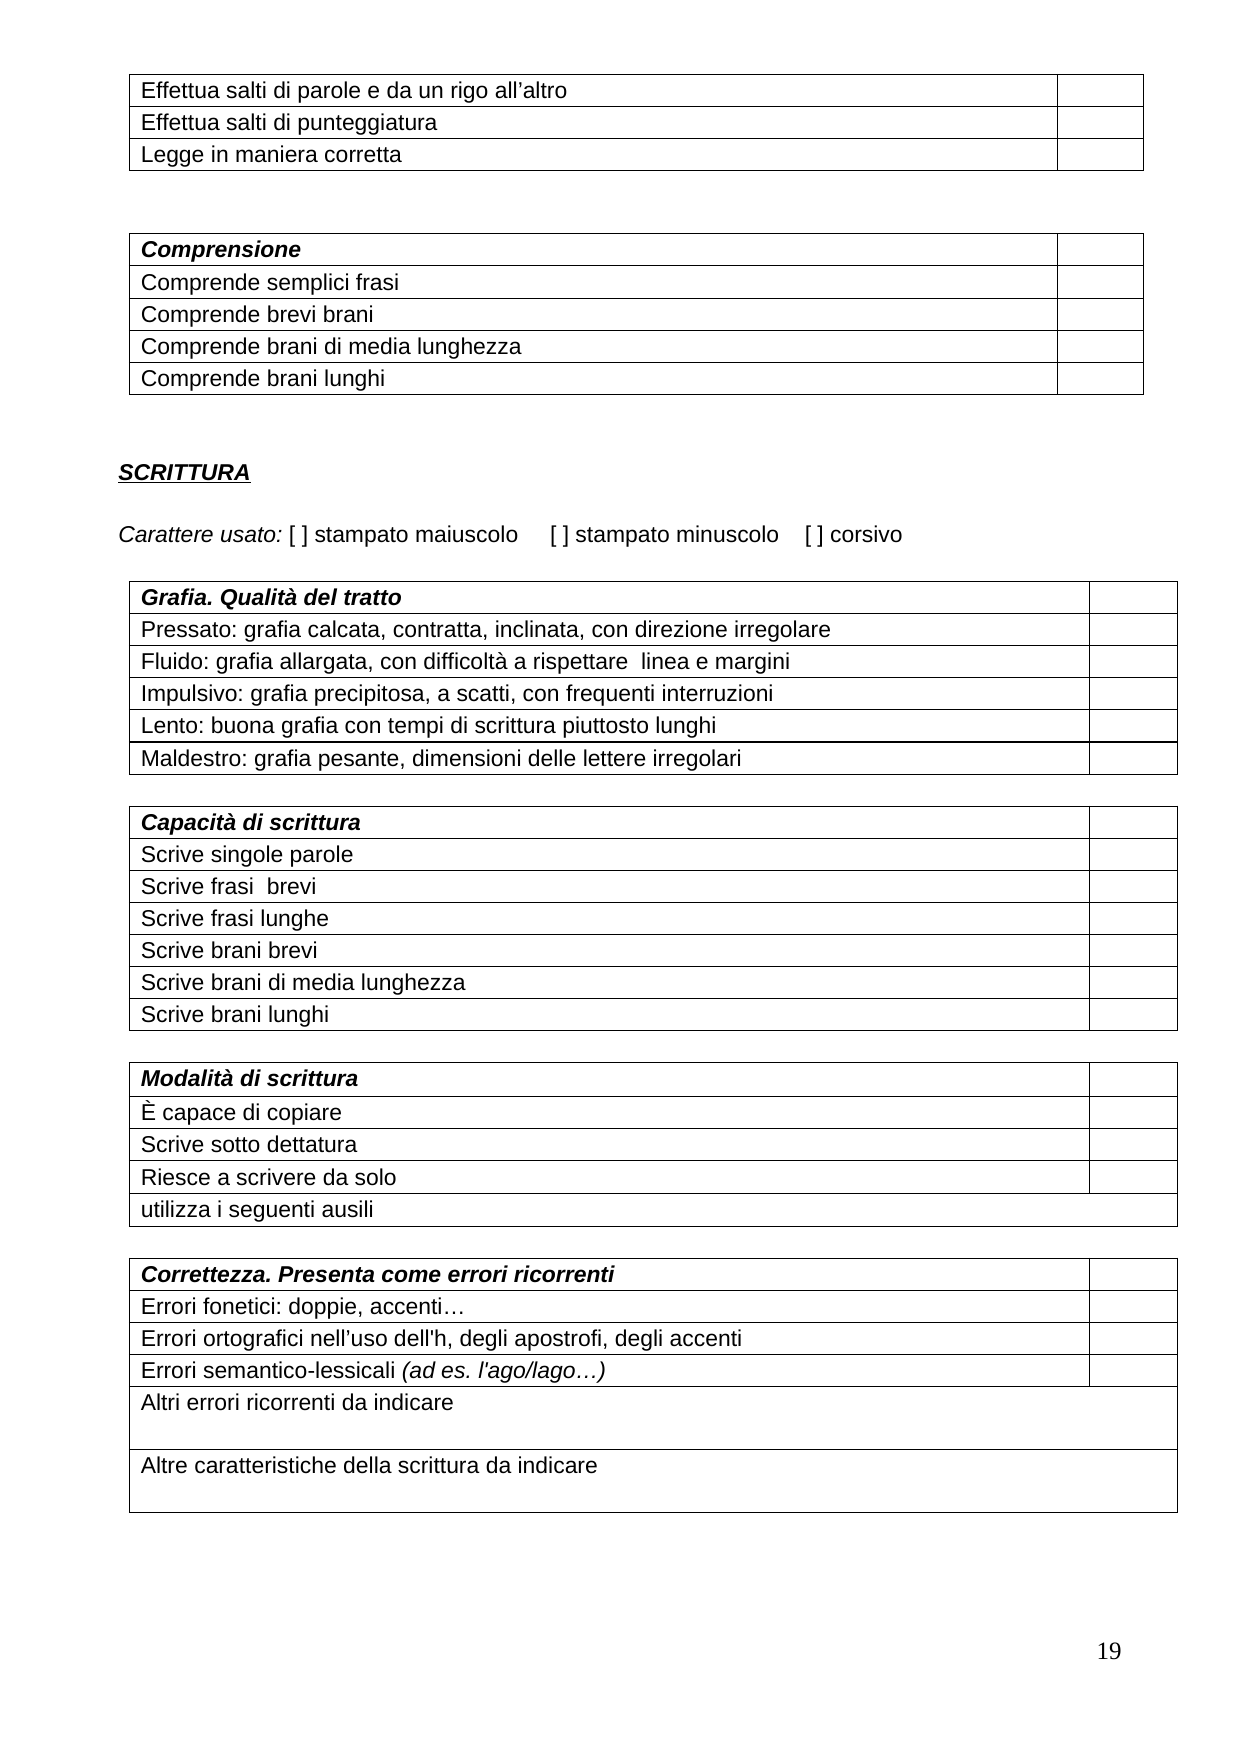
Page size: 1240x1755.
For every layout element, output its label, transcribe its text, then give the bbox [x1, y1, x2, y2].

table_cell [1090, 839, 1177, 870]
table_header Capacità di scrittura [130, 807, 1089, 838]
table_cell [1090, 999, 1177, 1030]
table_cell [1090, 935, 1177, 966]
table_cell [1090, 710, 1177, 741]
table_cell [1090, 1129, 1177, 1160]
table_header Correttezza. Presenta come errori ricorrenti [130, 1259, 1089, 1290]
table_header [1090, 1259, 1177, 1290]
table_cell [1058, 75, 1143, 106]
table_cell [1058, 299, 1143, 329]
table_cell [1090, 1097, 1177, 1128]
table_cell Legge in maniera corretta [130, 139, 1057, 170]
table_cell Comprende brani lunghi [130, 363, 1057, 394]
table_cell Errori semantico-lessicali (ad es. l'ago/lago…) [130, 1355, 1089, 1386]
table_cell [1090, 1291, 1177, 1322]
text SCRITTURA [118, 459, 1121, 486]
table_cell [1058, 331, 1143, 362]
table_cell [1090, 871, 1177, 902]
table_cell Scrive frasi lunghe [130, 903, 1089, 934]
table_cell Comprende semplici frasi [130, 266, 1057, 297]
table_cell [1090, 1323, 1177, 1354]
table_cell [1058, 363, 1143, 394]
table_cell È capace di copiare [130, 1097, 1089, 1128]
table_header Modalità di scrittura [130, 1063, 1089, 1096]
table_cell [1090, 967, 1177, 998]
table_cell [1090, 903, 1177, 934]
table_cell Effettua salti di parole e da un rigo all’altro [130, 75, 1057, 106]
table_cell Riesce a scrivere da solo [130, 1161, 1089, 1192]
table_cell Pressato: grafia calcata, contratta, inclinata, con direzione irregolare [130, 614, 1089, 645]
table_cell Effettua salti di punteggiatura [130, 107, 1057, 138]
table_cell [1090, 678, 1177, 709]
text Carattere usato: [ ] stampato maiuscolo [ ] stampato minuscolo [ ] corsivo [118, 521, 1121, 548]
table_cell Altre caratteristiche della scrittura da indicare [130, 1450, 1177, 1512]
table_cell Errori ortografici nell’uso dell'h, degli apostrofi, degli accenti [130, 1323, 1089, 1354]
table_cell [1090, 614, 1177, 645]
table_cell [1058, 266, 1143, 297]
table_cell Scrive brani lunghi [130, 999, 1089, 1030]
table_cell Maldestro: grafia pesante, dimensioni delle lettere irregolari [130, 743, 1089, 773]
table_cell Altri errori ricorrenti da indicare [130, 1387, 1177, 1449]
table_cell [1090, 646, 1177, 677]
table_header [1090, 1063, 1177, 1096]
table_cell utilizza i seguenti ausili [130, 1194, 1177, 1226]
table_cell [1058, 139, 1143, 170]
table_header Grafia. Qualità del tratto [130, 582, 1089, 613]
table_cell Errori fonetici: doppie, accenti… [130, 1291, 1089, 1322]
table_cell [1058, 107, 1143, 138]
table_cell Impulsivo: grafia precipitosa, a scatti, con frequenti interruzioni [130, 678, 1089, 709]
table_cell Scrive brani di media lunghezza [130, 967, 1089, 998]
table_header Comprensione [130, 234, 1057, 265]
table_cell [1090, 743, 1177, 773]
table_header [1090, 807, 1177, 838]
table_cell Scrive frasi brevi [130, 871, 1089, 902]
table_cell Scrive brani brevi [130, 935, 1089, 966]
table_cell Fluido: grafia allargata, con difficoltà a rispettare linea e margini [130, 646, 1089, 677]
table_header [1090, 582, 1177, 613]
table_cell [1090, 1161, 1177, 1192]
table_cell Lento: buona grafia con tempi di scrittura piuttosto lunghi [130, 710, 1089, 741]
table_cell Comprende brani di media lunghezza [130, 331, 1057, 362]
table_cell [1090, 1355, 1177, 1386]
table_cell Scrive singole parole [130, 839, 1089, 870]
table_cell Comprende brevi brani [130, 299, 1057, 329]
table_header [1058, 234, 1143, 265]
table_cell Scrive sotto dettatura [130, 1129, 1089, 1160]
